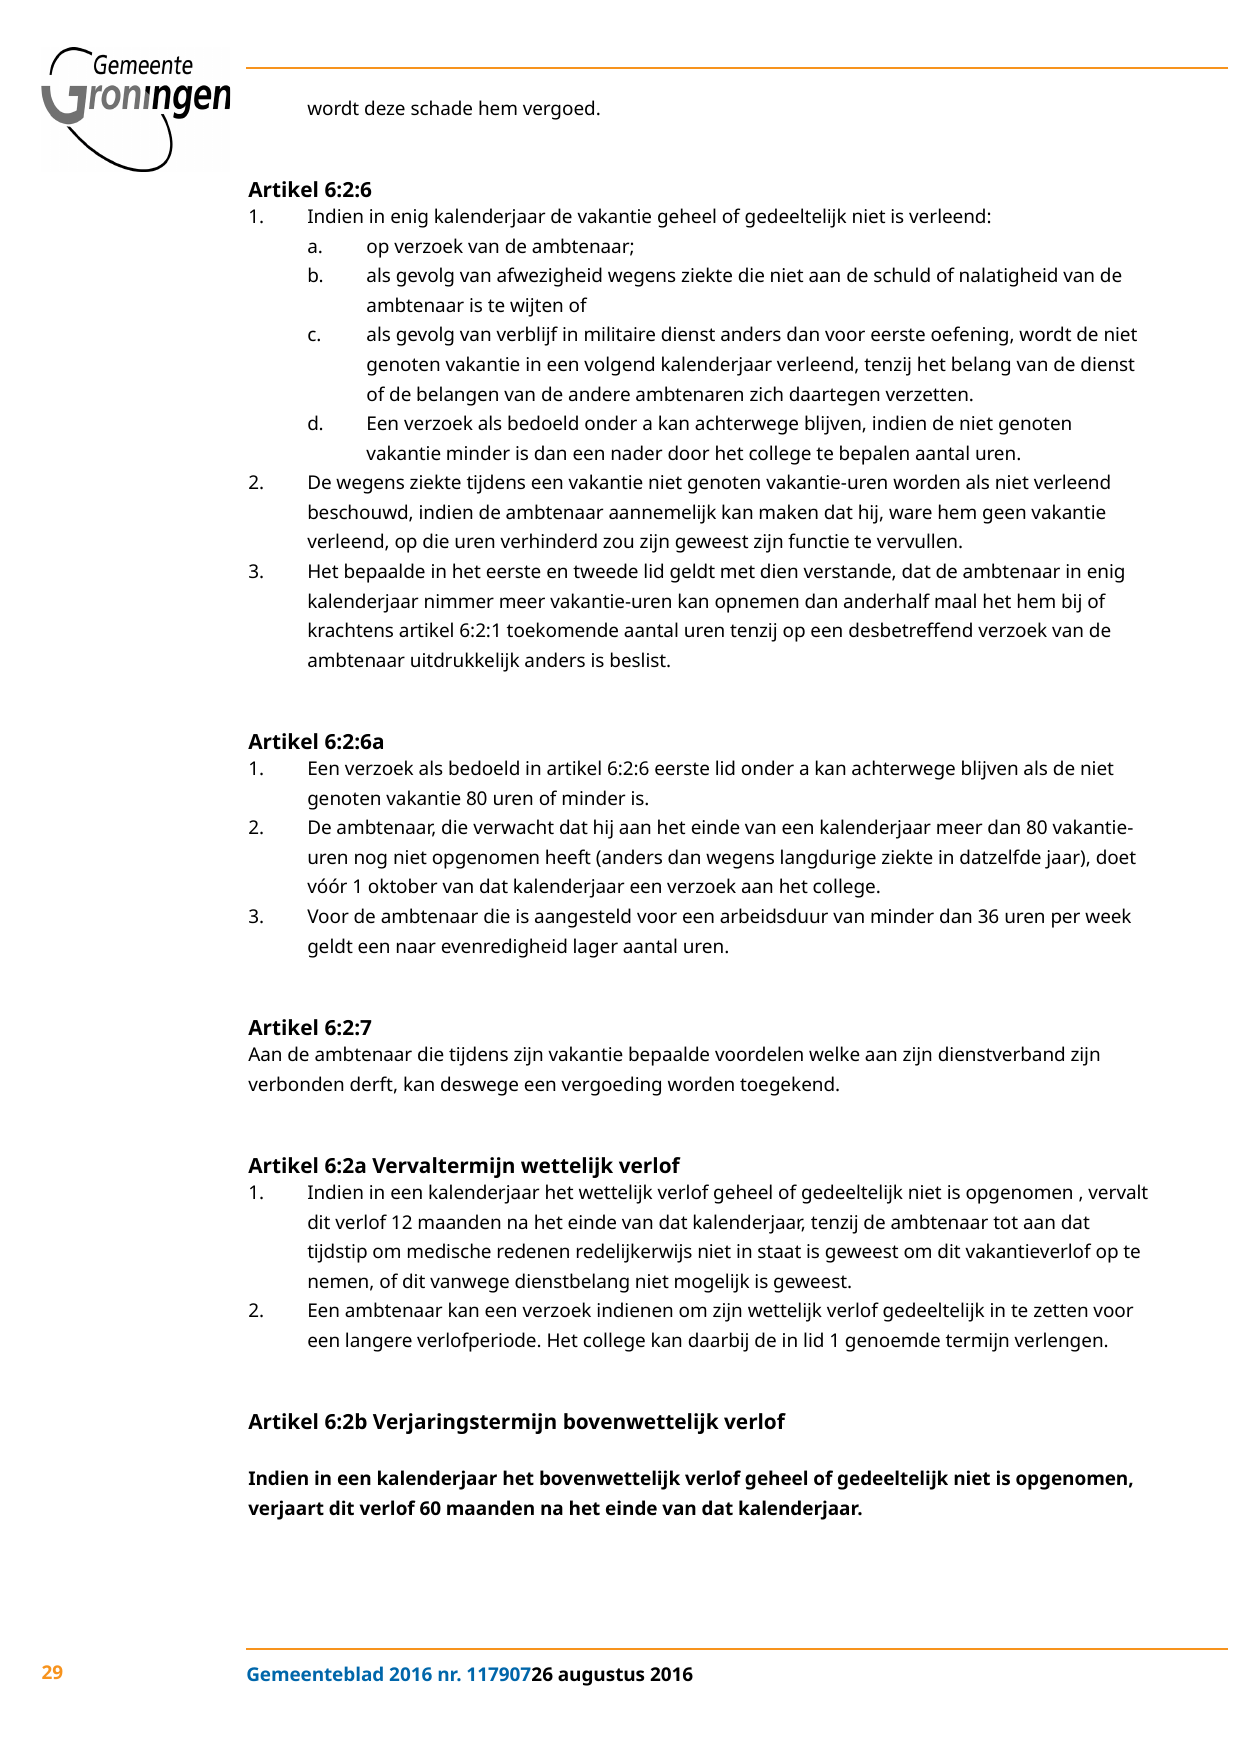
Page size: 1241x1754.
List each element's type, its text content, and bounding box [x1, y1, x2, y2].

list Een ambtenaar kan een verzoek indienen om zijn wettelijk verlof gedeeltelijk in te zetten voor een langere verlofperiode. Het college kan daarbij de in lid 1 genoemde termijn verlengen. [248, 1298, 1152, 1353]
list Een verzoek als bedoeld onder a kan achterwege blijven, indien de niet genoten vakantie minder is dan een nader door het college te bepalen aantal uren. [307, 410, 1152, 466]
text Aan de ambtenaar die tijdens zijn vakantie bepaalde voordelen welke aan zijn dienstverband zijn verbonden derft, kan deswege een vergoeding worden toegekend. [248, 1041, 1152, 1097]
list Indien in enig kalenderjaar de vakantie geheel of gedeeltelijk niet is verleend: [248, 203, 1152, 229]
list als gevolg van afwezigheid wegens ziekte die niet aan de schuld of nalatigheid van de ambtenaar is te wijten of [307, 262, 1152, 318]
picture [41, 47, 231, 172]
text Artikel 6:2:6 [248, 175, 1152, 203]
text Artikel 6:2:6a [248, 727, 1152, 755]
list De wegens ziekte tijdens een vakantie niet genoten vakantie-uren worden als niet verleend beschouwd, indien de ambtenaar aannemelijk kan maken dat hij, ware hem geen vakantie verleend, op die uren verhinderd zou zijn geweest zijn functie te vervullen. [248, 469, 1152, 554]
list op verzoek van de ambtenaar; [307, 233, 1152, 258]
list wordt deze schade hem vergoed. [248, 95, 1152, 121]
list Indien in een kalenderjaar het wettelijk verlof geheel of gedeeltelijk niet is opgenomen , vervalt dit verlof 12 maanden na het einde van dat kalenderjaar, tenzij de ambtenaar tot aan dat tijdstip om medische redenen redelijkerwijs niet in staat is geweest om dit vakantieverlof op te nemen, of dit vanwege dienstbelang niet mogelijk is geweest. [248, 1179, 1152, 1294]
list als gevolg van verblijf in militaire dienst anders dan voor eerste oefening, wordt de niet genoten vakantie in een volgend kalenderjaar verleend, tenzij het belang van de dienst of de belangen van de andere ambtenaren zich daartegen verzetten. [307, 322, 1152, 406]
list Een verzoek als bedoeld in artikel 6:2:6 eerste lid onder a kan achterwege blijven als de niet genoten vakantie 80 uren of minder is. [248, 755, 1152, 811]
list Het bepaalde in het eerste en tweede lid geldt met dien verstande, dat de ambtenaar in enig kalenderjaar nimmer meer vakantie-uren kan opnemen dan anderhalf maal het hem bij of krachtens artikel 6:2:1 toekomende aantal uren tenzij op een desbetreffend verzoek van de ambtenaar uitdrukkelijk anders is beslist. [248, 558, 1152, 673]
text Artikel 6:2:7 [248, 1013, 1152, 1041]
list Voor de ambtenaar die is aangesteld voor een arbeidsduur van minder dan 36 uren per week geldt een naar evenredigheid lager aantal uren. [248, 903, 1152, 959]
text Indien in een kalenderjaar het bovenwettelijk verlof geheel of gedeeltelijk niet is opgenomen, verjaart dit verlof 60 maanden na het einde van dat kalenderjaar. [248, 1465, 1152, 1521]
text Artikel 6:2b Verjaringstermijn bovenwettelijk verlof [248, 1407, 1152, 1436]
text Artikel 6:2a Vervaltermijn wettelijk verlof [248, 1151, 1152, 1179]
list De ambtenaar, die verwacht dat hij aan het einde van een kalenderjaar meer dan 80 vakantie-uren nog niet opgenomen heeft (anders dan wegens langdurige ziekte in datzelfde jaar), doet vóór 1 oktober van dat kalenderjaar een verzoek aan het college. [248, 814, 1152, 899]
